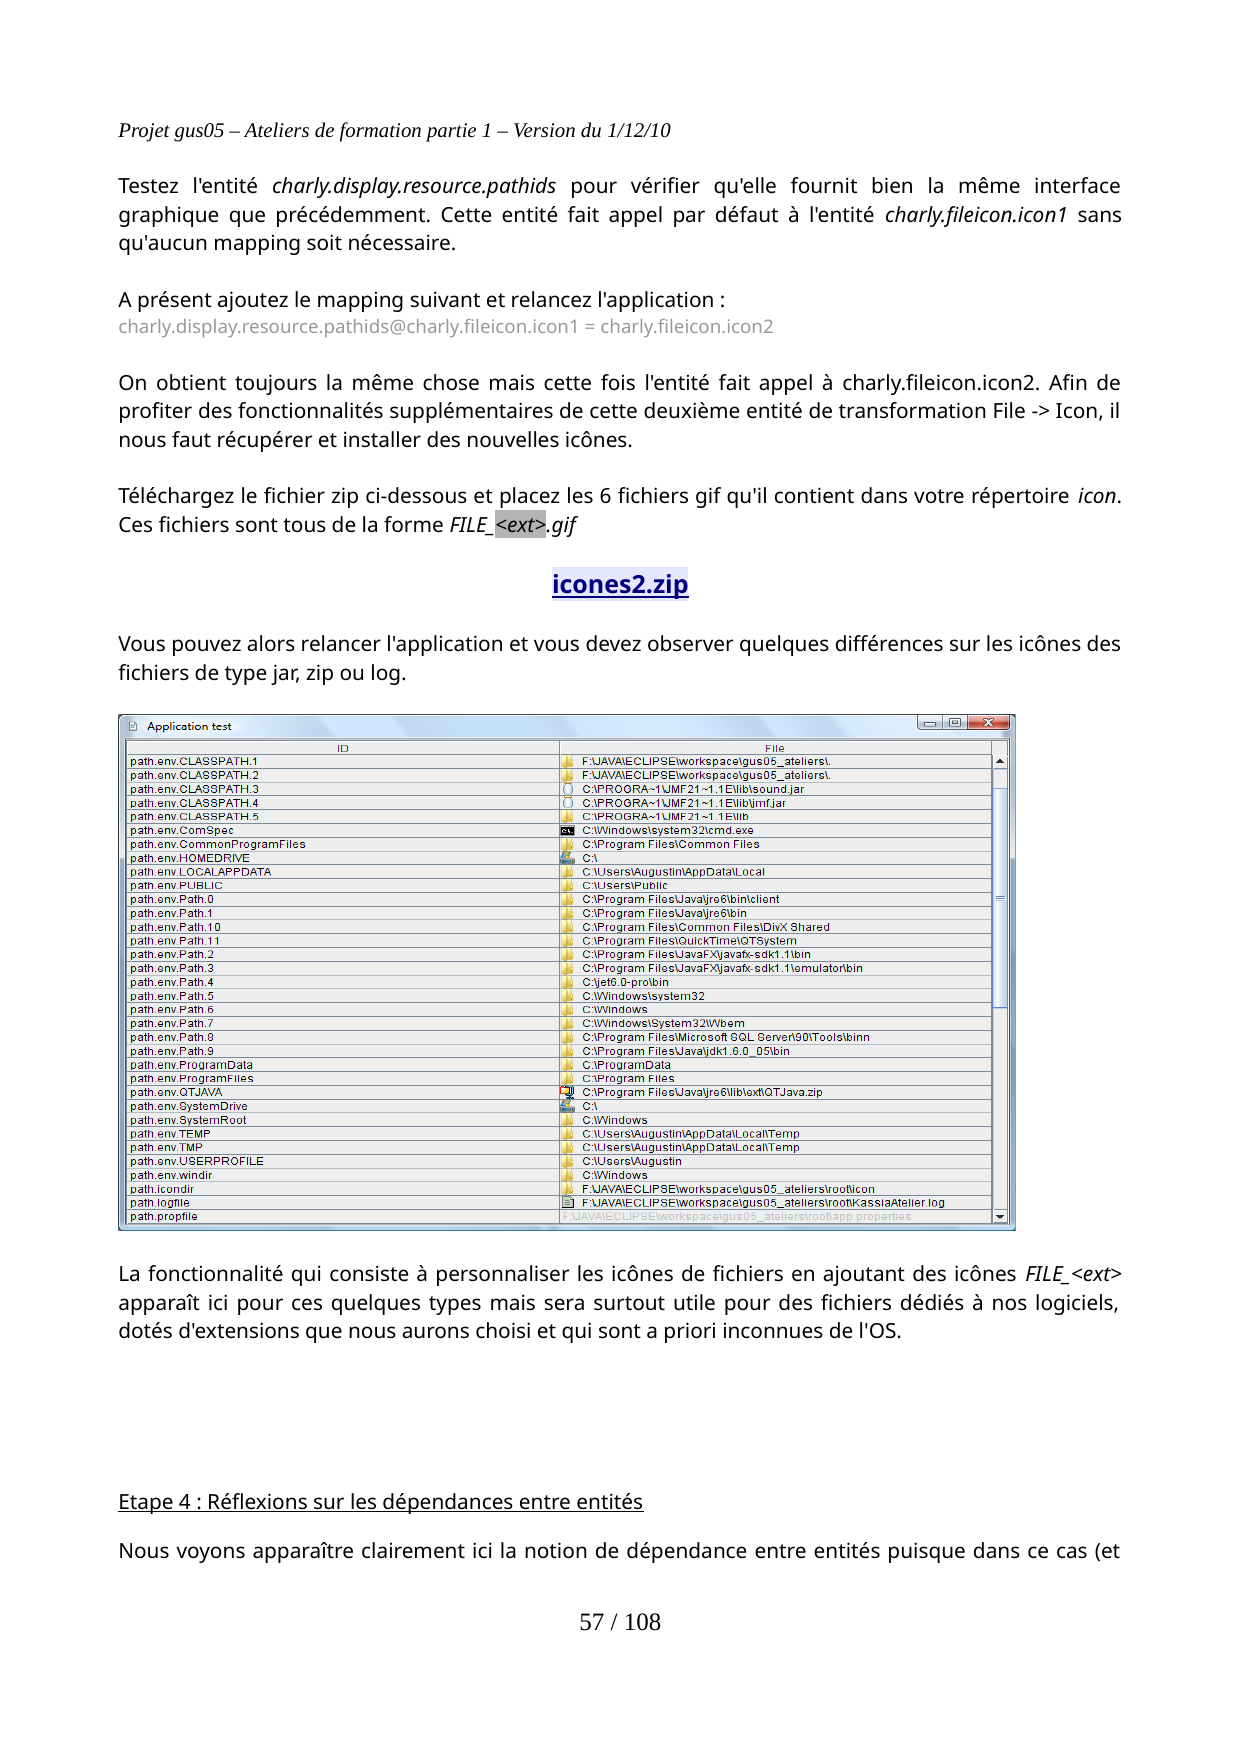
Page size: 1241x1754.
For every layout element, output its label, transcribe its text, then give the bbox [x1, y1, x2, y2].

text On obtient toujours la même chose mais cette fois l'entité fait appel à charly.fileicon.icon2. Afin de profiter des fonctionnalités supplémentaires de cette deuxième entité de transformation File -> Icon, il nous faut récupérer et installer des nouvelles icônes. [118, 368, 1122, 453]
text La fonctionnalité qui consiste à personnaliser les icônes de fichiers en ajoutant des icônes FILE_<ext> apparaît ici pour ces quelques types mais sera surtout utile pour des fichiers dédiés à nos logiciels, dotés d'extensions que nous aurons choisi et qui sont a priori inconnues de l'OS. [118, 1259, 1122, 1344]
text Testez l'entité charly.display.resource.pathids pour vérifier qu'elle fournit bien la même interface graphique que précédemment. Cette entité fait appel par défaut à l'entité charly.fileicon.icon1 sans qu'aucun mapping soit nécessaire. [118, 172, 1122, 257]
text A présent ajoutez le mapping suivant et relancez l'application : [118, 285, 1122, 314]
text Etape 4 : Réflexions sur les dépendances entre entités [118, 1487, 1122, 1515]
text Téléchargez le fichier zip ci-dessous et placez les 6 fichiers gif qu'il contient dans votre répertoire icon. Ces fichiers sont tous de la forme FILE_<ext>.gif [118, 482, 1122, 538]
text charly.display.resource.pathids@charly.fileicon.icon1 = charly.fileicon.icon2 [118, 314, 1122, 339]
picture [118, 714, 1016, 1231]
text icones2.zip [118, 567, 1122, 601]
text Vous pouvez alors relancer l'application et vous devez observer quelques différences sur les icônes des fichiers de type jar, zip ou log. [118, 629, 1122, 686]
text Nous voyons apparaître clairement ici la notion de dépendance entre entités puisque dans ce cas (et [118, 1536, 1122, 1565]
